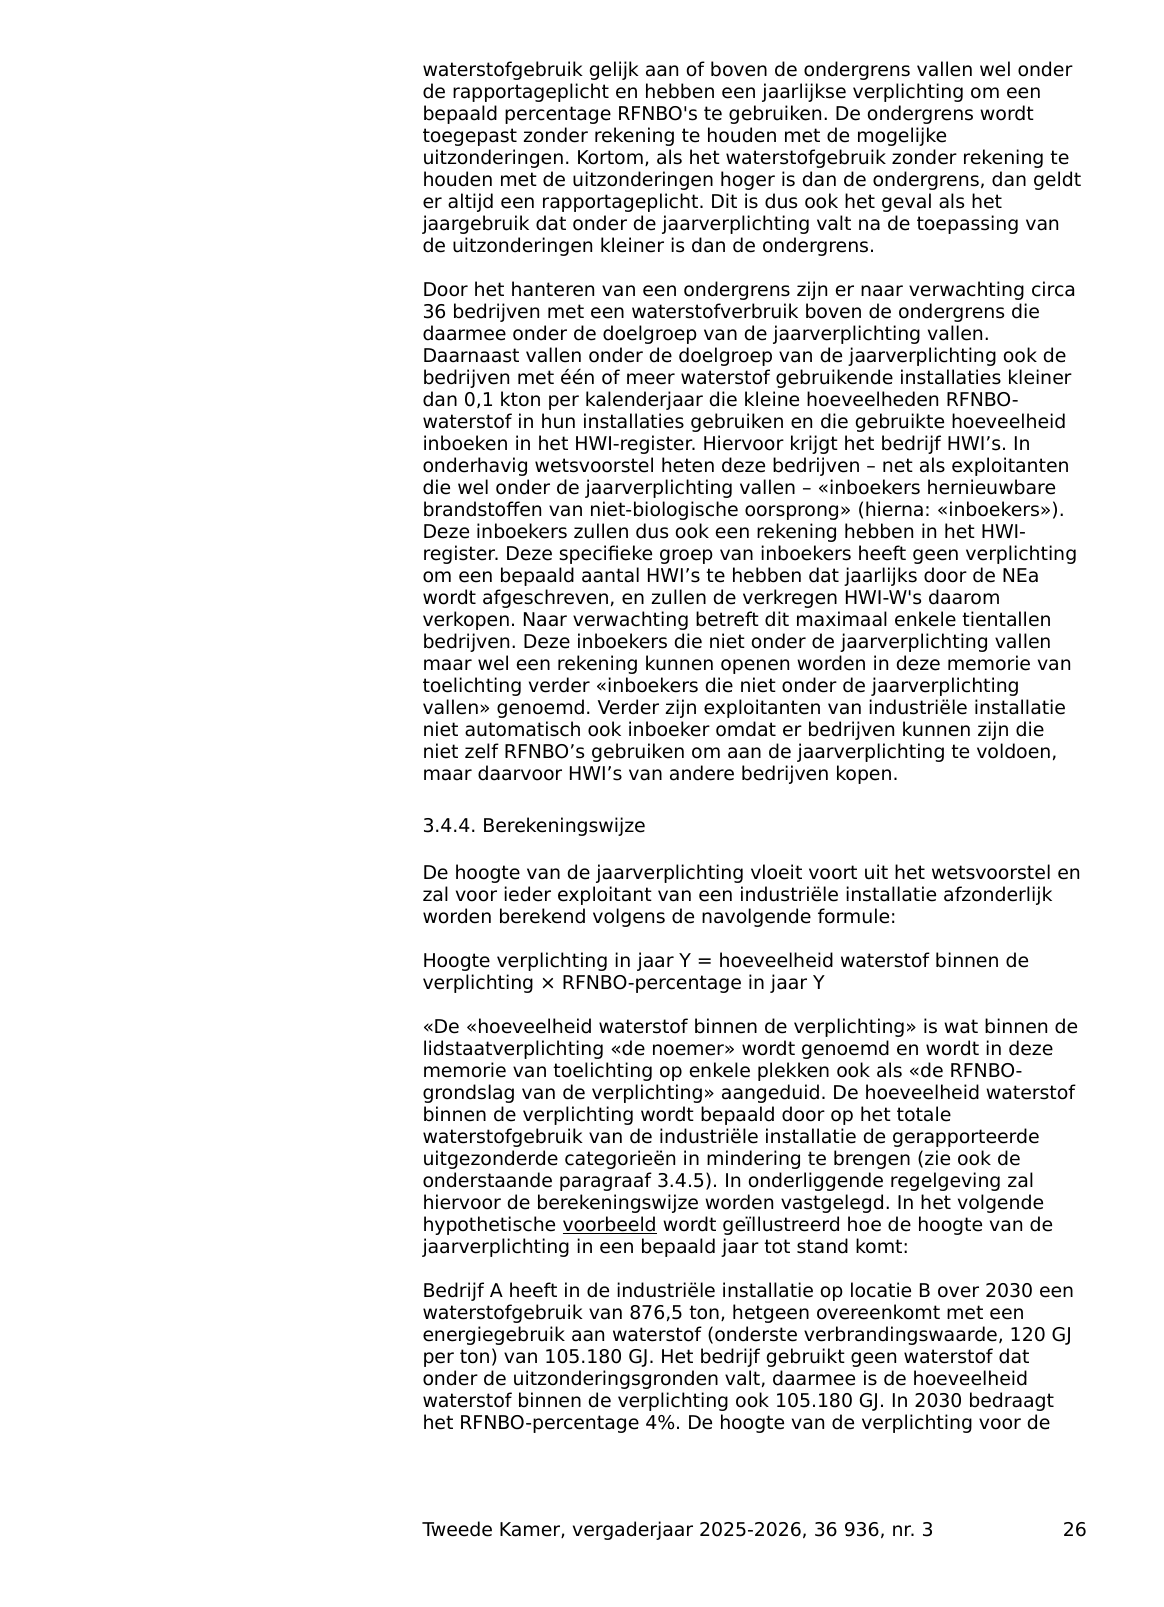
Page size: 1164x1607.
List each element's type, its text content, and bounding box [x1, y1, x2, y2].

text «De «hoeveelheid waterstof binnen de verplichting» is wat binnen de lidstaatverplichting «de noemer» wordt genoemd en wordt in deze memorie van toelichting op enkele plekken ook als «de RFNBO-grondslag van de verplichting» aangeduid. De hoeveelheid waterstof binnen de verplichting wordt bepaald door op het totale waterstofgebruik van de industriële installatie de gerapporteerde uitgezonderde categorieën in mindering te brengen (zie ook de onderstaande paragraaf 3.4.5). In onderliggende regelgeving zal hiervoor de berekeningswijze worden vastgelegd. In het volgende hypothetische voorbeeld wordt geïllustreerd hoe de hoogte van de jaarverplichting in een bepaald jaar tot stand komt: [422, 1016, 1087, 1258]
text Door het hanteren van een ondergrens zijn er naar verwachting circa 36 bedrijven met een waterstofverbruik boven de ondergrens die daarmee onder de doelgroep van de jaarverplichting vallen. Daarnaast vallen onder de doelgroep van de jaarverplichting ook de bedrijven met één of meer waterstof gebruikende installaties kleiner dan 0,1 kton per kalenderjaar die kleine hoeveelheden RFNBO-waterstof in hun installaties gebruiken en die gebruikte hoeveelheid inboeken in het HWI-register. Hiervoor krijgt het bedrijf HWI’s. In onderhavig wetsvoorstel heten deze bedrijven – net als exploitanten die wel onder de jaarverplichting vallen – «inboekers hernieuwbare brandstoffen van niet-biologische oorsprong» (hierna: «inboekers»). Deze inboekers zullen dus ook een rekening hebben in het HWI-register. Deze specifieke groep van inboekers heeft geen verplichting om een bepaald aantal HWI’s te hebben dat jaarlijks door de NEa wordt afgeschreven, en zullen de verkregen HWI-W's daarom verkopen. Naar verwachting betreft dit maximaal enkele tientallen bedrijven. Deze inboekers die niet onder de jaarverplichting vallen maar wel een rekening kunnen openen worden in deze memorie van toelichting verder «inboekers die niet onder de jaarverplichting vallen» genoemd. Verder zijn exploitanten van industriële installatie niet automatisch ook inboeker omdat er bedrijven kunnen zijn die niet zelf RFNBO’s gebruiken om aan de jaarverplichting te voldoen, maar daarvoor HWI’s van andere bedrijven kopen. [422, 279, 1087, 784]
text waterstofgebruik gelijk aan of boven de ondergrens vallen wel onder de rapportageplicht en hebben een jaarlijkse verplichting om een bepaald percentage RFNBO's te gebruiken. De ondergrens wordt toegepast zonder rekening te houden met de mogelijke uitzonderingen. Kortom, als het waterstofgebruik zonder rekening te houden met de uitzonderingen hoger is dan de ondergrens, dan geldt er altijd een rapportageplicht. Dit is dus ook het geval als het jaargebruik dat onder de jaarverplichting valt na de toepassing van de uitzonderingen kleiner is dan de ondergrens. [422, 59, 1087, 257]
text Hoogte verplichting in jaar Y = hoeveelheid waterstof binnen de verplichting × RFNBO-percentage in jaar Y [422, 950, 1087, 994]
text Bedrijf A heeft in de industriële installatie op locatie B over 2030 een waterstofgebruik van 876,5 ton, hetgeen overeenkomt met een energiegebruik aan waterstof (onderste verbrandingswaarde, 120 GJ per ton) van 105.180 GJ. Het bedrijf gebruikt geen waterstof dat onder de uitzonderingsgronden valt, daarmee is de hoeveelheid waterstof binnen de verplichting ook 105.180 GJ. In 2030 bedraagt het RFNBO-percentage 4%. De hoogte van de verplichting voor de [422, 1280, 1087, 1434]
text De hoogte van de jaarverplichting vloeit voort uit het wetsvoorstel en zal voor ieder exploitant van een industriële installatie afzonderlijk worden berekend volgens de navolgende formule: [422, 862, 1087, 927]
subtitle 3.4.4. Berekeningswijze [422, 814, 1087, 837]
